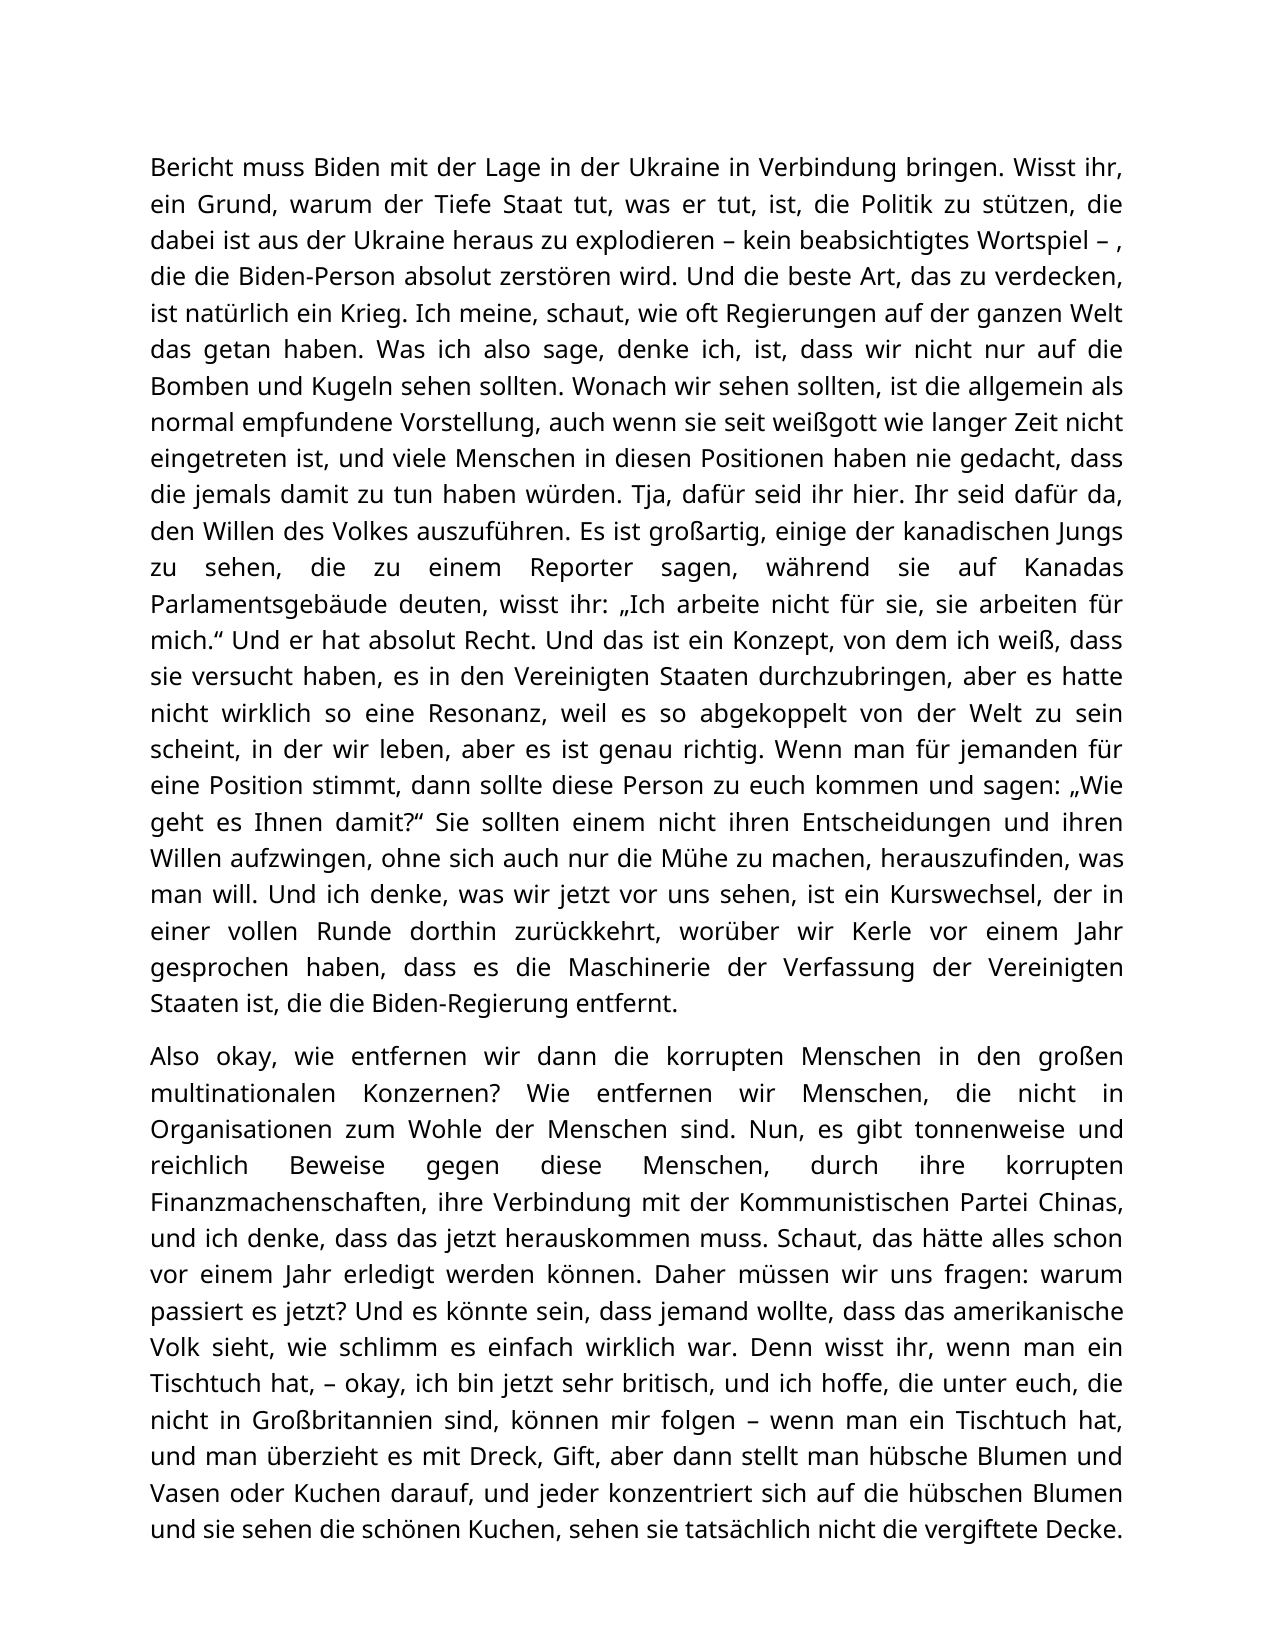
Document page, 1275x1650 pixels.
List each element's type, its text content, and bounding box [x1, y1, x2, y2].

text Also okay, wie entfernen wir dann die korrupten Menschen in den großen multinationalen Konzernen? Wie entfernen wir Menschen, die nicht in Organisationen zum Wohle der Menschen sind. Nun, es gibt tonnenweise und reichlich Beweise gegen diese Menschen, durch ihre korrupten Finanzmachenschaften, ihre Verbindung mit der Kommunistischen Partei Chinas, und ich denke, dass das jetzt herauskommen muss. Schaut, das hätte alles schon vor einem Jahr erledigt werden können. Daher müssen wir uns fragen: warum passiert es jetzt? Und es könnte sein, dass jemand wollte, dass das amerikanische Volk sieht, wie schlimm es einfach wirklich war. Denn wisst ihr, wenn man ein Tischtuch hat, – okay, ich bin jetzt sehr britisch, und ich hoffe, die unter euch, die nicht in Großbritannien sind, können mir folgen – wenn man ein Tischtuch hat, und man überzieht es mit Dreck, Gift, aber dann stellt man hübsche Blumen und Vasen oder Kuchen darauf, und jeder konzentriert sich auf die hübschen Blumen und sie sehen die schönen Kuchen, sehen sie tatsächlich nicht die vergiftete Decke. [150, 1039, 1125, 1546]
text Bericht muss Biden mit der Lage in der Ukraine in Verbindung bringen. Wisst ihr, ein Grund, warum der Tiefe Staat tut, was er tut, ist, die Politik zu stützen, die dabei ist aus der Ukraine heraus zu explodieren – kein beabsichtigtes Wortspiel – , die die Biden-Person absolut zerstören wird. Und die beste Art, das zu verdecken, ist natürlich ein Krieg. Ich meine, schaut, wie oft Regierungen auf der ganzen Welt das getan haben. Was ich also sage, denke ich, ist, dass wir nicht nur auf die Bomben und Kugeln sehen sollten. Wonach wir sehen sollten, ist die allgemein als normal empfundene Vorstellung, auch wenn sie seit weißgott wie langer Zeit nicht eingetreten ist, und viele Menschen in diesen Positionen haben nie gedacht, dass die jemals damit zu tun haben würden. Tja, dafür seid ihr hier. Ihr seid dafür da, den Willen des Volkes auszuführen. Es ist großartig, einige der kanadischen Jungs zu sehen, die zu einem Reporter sagen, während sie auf Kanadas Parlamentsgebäude deuten, wisst ihr: „Ich arbeite nicht für sie, sie arbeiten für mich.“ Und er hat absolut Recht. Und das ist ein Konzept, von dem ich weiß, dass sie versucht haben, es in den Vereinigten Staaten durchzubringen, aber es hatte nicht wirklich so eine Resonanz, weil es so abgekoppelt von der Welt zu sein scheint, in der wir leben, aber es ist genau richtig. Wenn man für jemanden für eine Position stimmt, dann sollte diese Person zu euch kommen und sagen: „Wie geht es Ihnen damit?“ Sie sollten einem nicht ihren Entscheidungen und ihren Willen aufzwingen, ohne sich auch nur die Mühe zu machen, herauszufinden, was man will. Und ich denke, was wir jetzt vor uns sehen, ist ein Kurswechsel, der in einer vollen Runde dorthin zurückkehrt, worüber wir Kerle vor einem Jahr gesprochen haben, dass es die Maschinerie der Verfassung der Vereinigten Staaten ist, die die Biden-Regierung entfernt. [150, 150, 1125, 1020]
